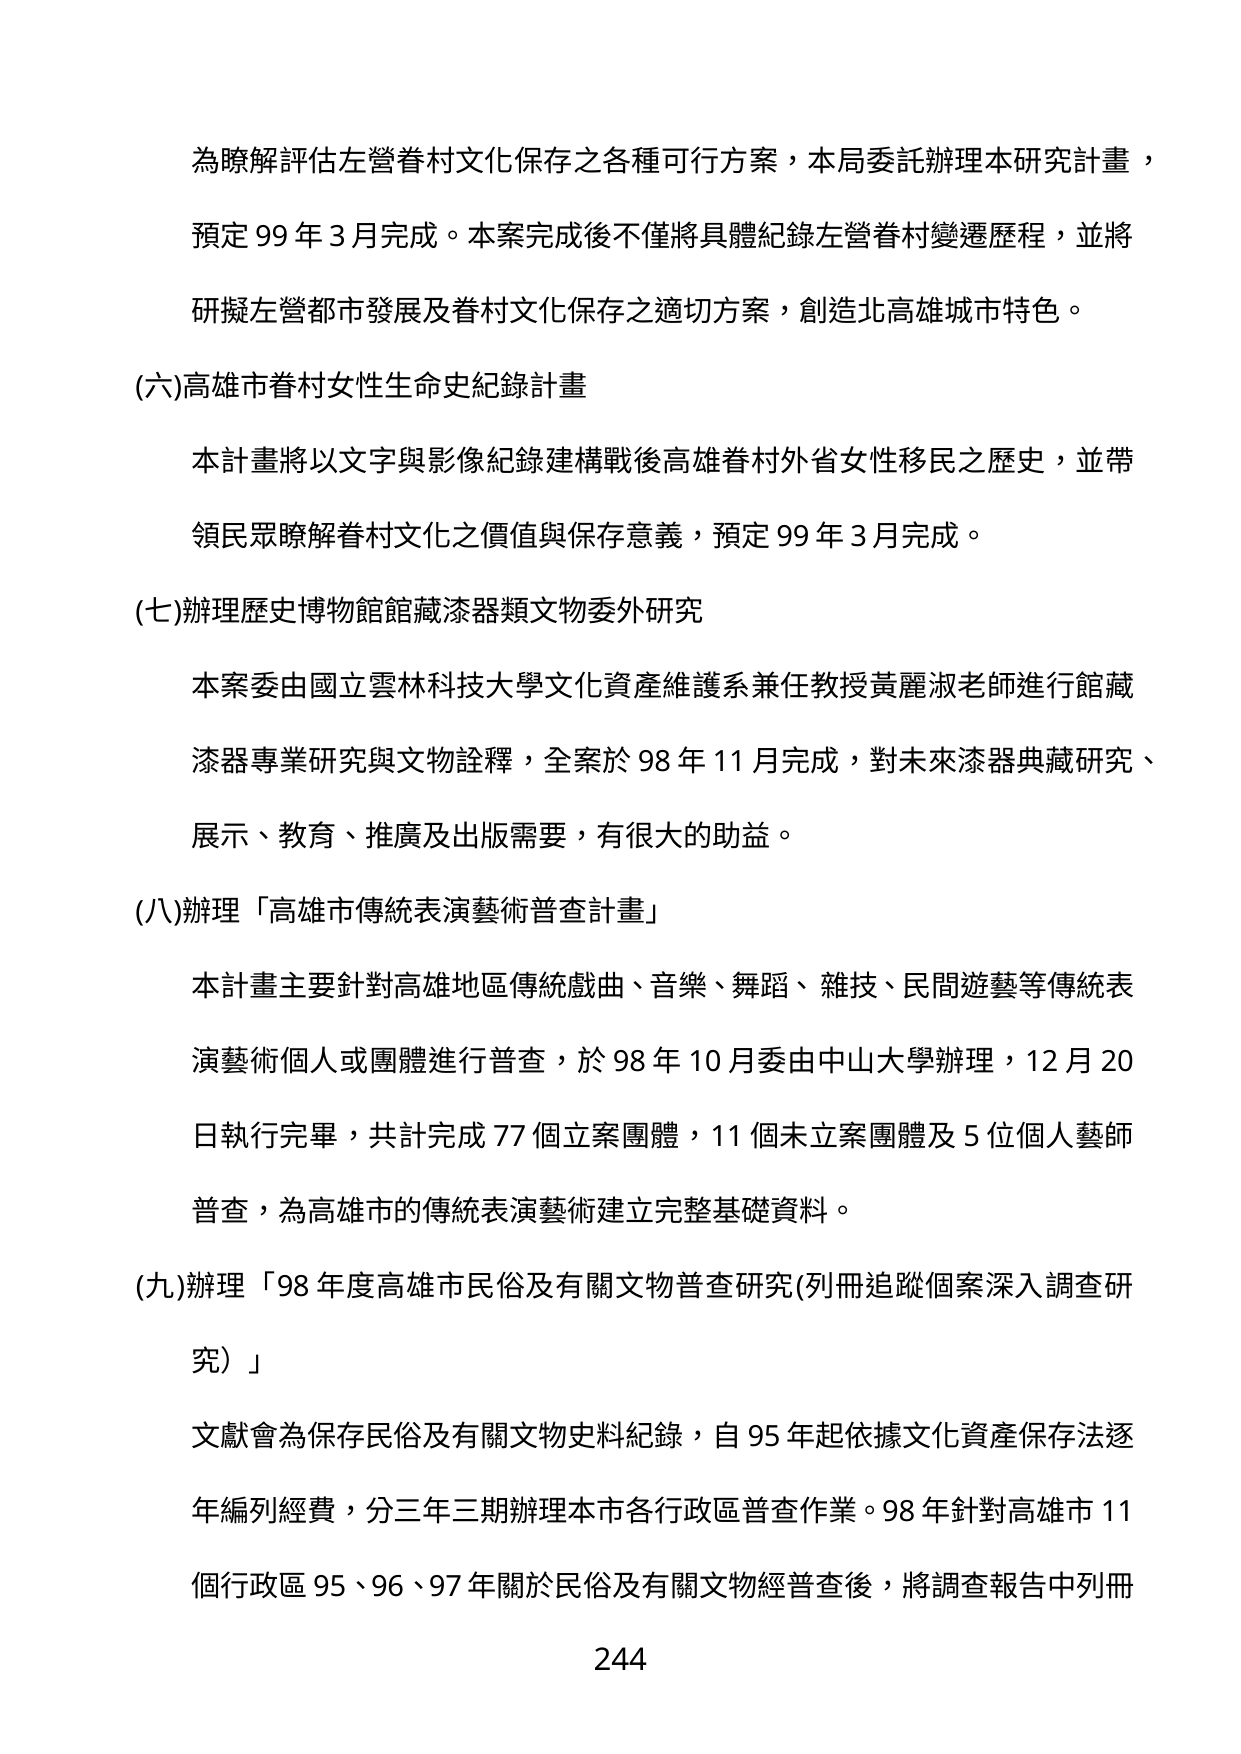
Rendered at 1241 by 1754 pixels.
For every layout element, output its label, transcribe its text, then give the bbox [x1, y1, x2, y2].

text 為瞭解評估左營眷村文化保存之各種可行方案，本局委託辦理本研究計畫，預定99年3月完成。本案完成後不僅將具體紀錄左營眷村變遷歷程，並將研擬左營都市發展及眷村文化保存之適切方案，創造北高雄城市特色。 [191, 121, 1134, 346]
text (六)高雄市眷村女性生命史紀錄計畫 [106, 346, 1134, 421]
text (八)辦理「高雄市傳統表演藝術普查計畫」 [106, 871, 1134, 946]
text (七)辦理歷史博物館館藏漆器類文物委外研究 [106, 571, 1134, 646]
text 文獻會為保存民俗及有關文物史料紀錄，自95年起依據文化資產保存法逐年編列經費，分三年三期辦理本市各行政區普查作業。98年針對高雄市11個行政區95、96、97年關於民俗及有關文物經普查後，將調查報告中列冊 [191, 1396, 1134, 1621]
text 本計畫將以文字與影像紀錄建構戰後高雄眷村外省女性移民之歷史，並帶領民眾瞭解眷村文化之價值與保存意義，預定99年3月完成。 [191, 421, 1134, 571]
text 本案委由國立雲林科技大學文化資產維護系兼任教授黃麗淑老師進行館藏漆器專業研究與文物詮釋，全案於98年11月完成，對未來漆器典藏研究、展示、教育、推廣及出版需要，有很大的助益。 [191, 646, 1134, 871]
text 本計畫主要針對高雄地區傳統戲曲、音樂、舞蹈、 雜技、民間遊藝等傳統表演藝術個人或團體進行普查，於98年10月委由中山大學辦理，12月20日執行完畢，共計完成77個立案團體，11個未立案團體及5位個人藝師普查，為高雄市的傳統表演藝術建立完整基礎資料。 [191, 946, 1134, 1246]
text (九)辦理「98年度高雄市民俗及有關文物普查研究(列冊追蹤個案深入調查研究）」 [136, 1246, 1134, 1396]
